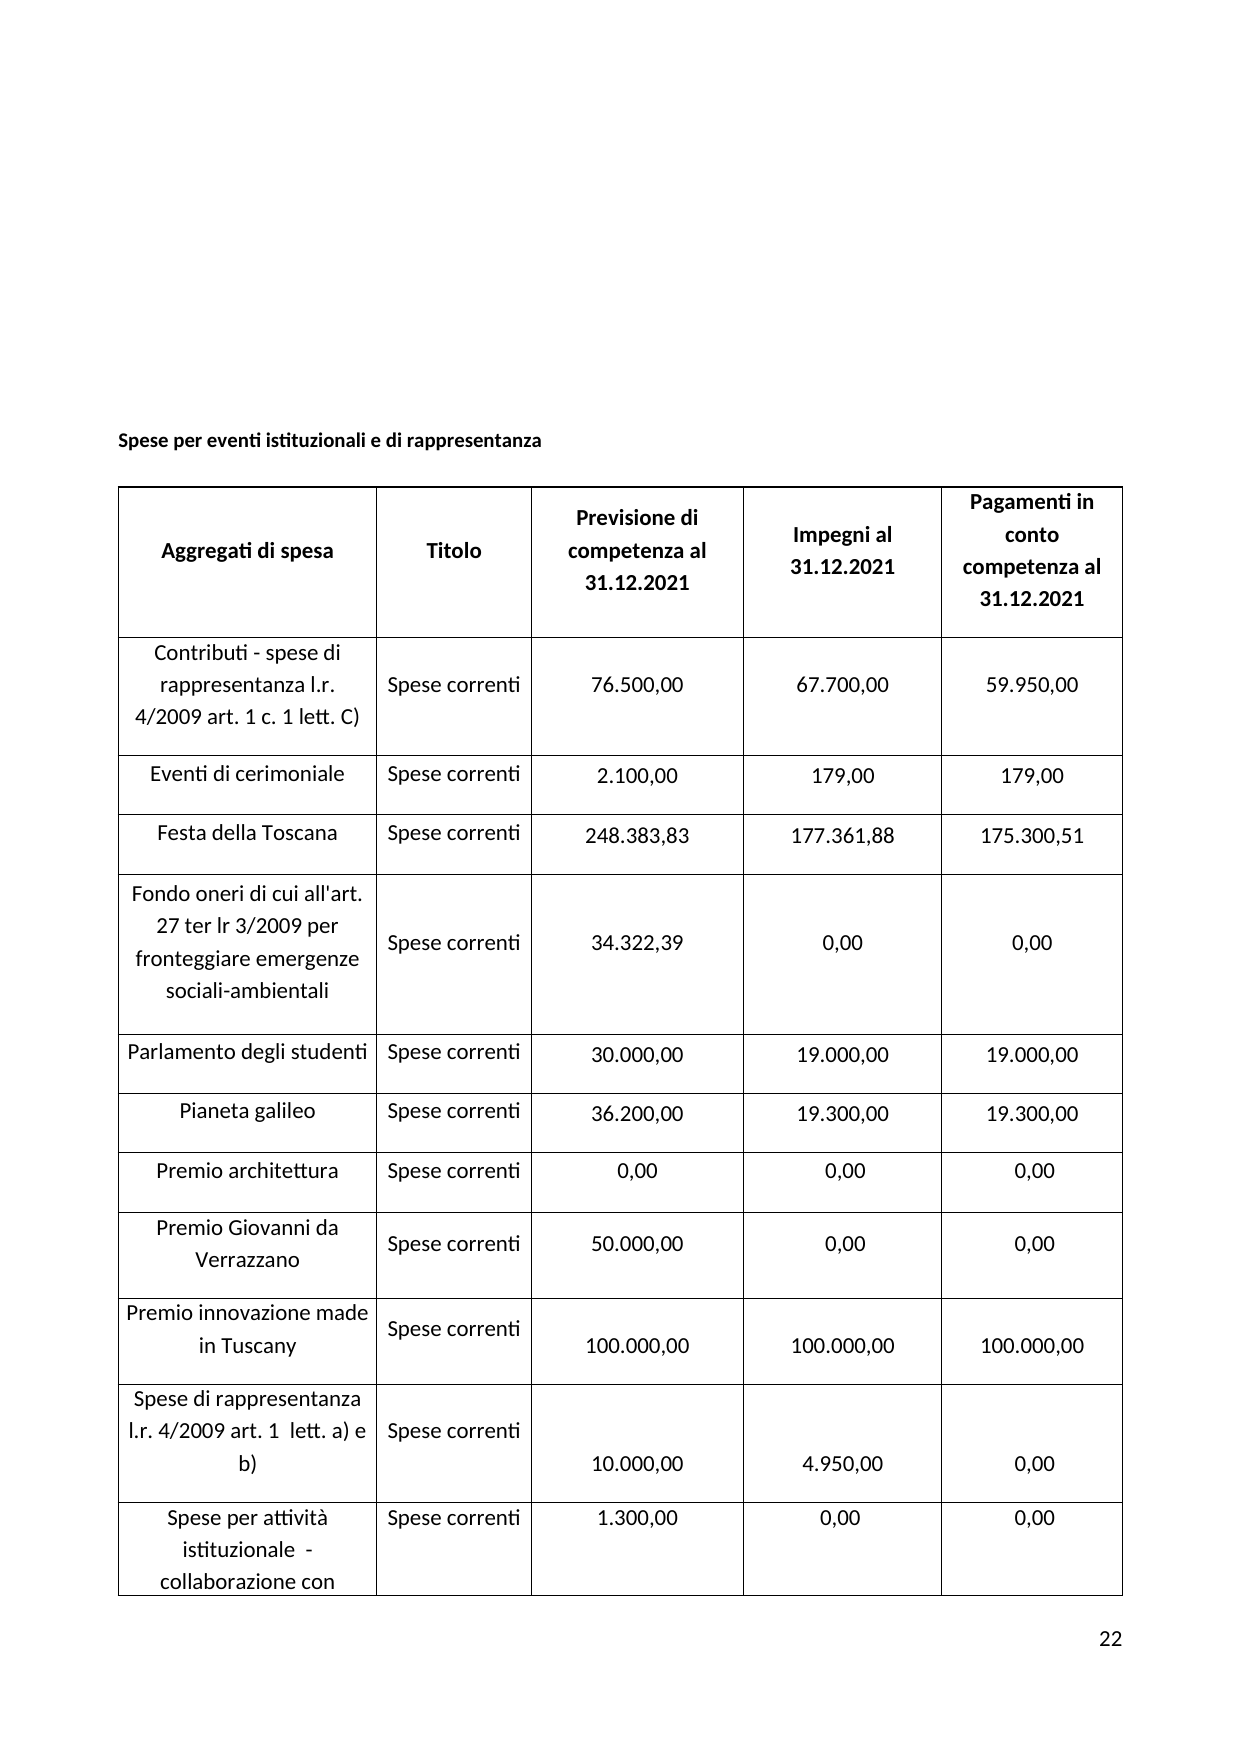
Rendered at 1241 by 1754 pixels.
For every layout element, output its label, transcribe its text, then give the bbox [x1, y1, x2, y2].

table_cell Spese correnti [377, 756, 531, 814]
table_cell Pianeta galileo [119, 1094, 376, 1152]
table_cell 177.361,88 [744, 815, 941, 874]
table_cell 19.000,00 [942, 1035, 1122, 1093]
table_cell 10.000,00 [532, 1385, 743, 1502]
table_cell 34.322,39 [532, 875, 743, 1033]
table_cell 0,00 [744, 1503, 941, 1595]
table_cell 50.000,00 [532, 1213, 743, 1297]
table_header Titolo [377, 488, 531, 637]
table_cell 0,00 [532, 1153, 743, 1212]
table_cell 36.200,00 [532, 1094, 743, 1152]
table_cell Spese correnti [377, 815, 531, 874]
table_cell 175.300,51 [942, 815, 1122, 874]
table_header Aggregati di spesa [119, 488, 376, 637]
table_cell Spese di rappresentanza l.r. 4/2009 art. 1 lett. a) e b) [119, 1385, 376, 1502]
table_cell 67.700,00 [744, 638, 941, 755]
table_cell 0,00 [942, 1213, 1122, 1297]
table_cell Spese correnti [377, 638, 531, 755]
table_cell 0,00 [744, 1213, 941, 1297]
table_cell Spese correnti [377, 875, 531, 1033]
table_cell 19.300,00 [744, 1094, 941, 1152]
table_cell 0,00 [942, 1503, 1122, 1595]
table_cell Premio architettura [119, 1153, 376, 1212]
table_cell Contributi - spese di rappresentanza l.r. 4/2009 art. 1 c. 1 lett. C) [119, 638, 376, 755]
table_cell 19.300,00 [942, 1094, 1122, 1152]
table_cell 0,00 [744, 875, 941, 1033]
table_cell 179,00 [744, 756, 941, 814]
table_cell Eventi di cerimoniale [119, 756, 376, 814]
table_cell 0,00 [744, 1153, 941, 1212]
table_cell 1.300,00 [532, 1503, 743, 1595]
table_cell 19.000,00 [744, 1035, 941, 1093]
table_cell Spese correnti [377, 1035, 531, 1093]
table_cell 0,00 [942, 1385, 1122, 1502]
table_cell Parlamento degli studenti [119, 1035, 376, 1093]
table_cell 4.950,00 [744, 1385, 941, 1502]
table_cell Spese correnti [377, 1299, 531, 1383]
table_cell 248.383,83 [532, 815, 743, 874]
table_cell Spese per attività istituzionale - collaborazione con [119, 1503, 376, 1595]
table_cell 30.000,00 [532, 1035, 743, 1093]
table_cell 2.100,00 [532, 756, 743, 814]
table_cell 179,00 [942, 756, 1122, 814]
table_cell Spese correnti [377, 1153, 531, 1212]
table_cell 100.000,00 [942, 1299, 1122, 1383]
table_cell 0,00 [942, 1153, 1122, 1212]
text Spese per eventi istituzionali e di rappresentanza [118, 427, 1122, 453]
table_cell Premio Giovanni da Verrazzano [119, 1213, 376, 1297]
table_cell 100.000,00 [744, 1299, 941, 1383]
table_cell 59.950,00 [942, 638, 1122, 755]
table_cell 76.500,00 [532, 638, 743, 755]
table_header Pagamenti in conto competenza al 31.12.2021 [942, 488, 1122, 637]
table_cell 0,00 [942, 875, 1122, 1033]
table_header Impegni al 31.12.2021 [744, 488, 941, 637]
table_cell 100.000,00 [532, 1299, 743, 1383]
table_header Previsione di competenza al 31.12.2021 [532, 488, 743, 637]
table_cell Spese correnti [377, 1503, 531, 1595]
table_cell Festa della Toscana [119, 815, 376, 874]
table_cell Spese correnti [377, 1094, 531, 1152]
table_cell Premio innovazione made in Tuscany [119, 1299, 376, 1383]
table_cell Fondo oneri di cui all'art. 27 ter lr 3/2009 per fronteggiare emergenze sociali-ambientali [119, 875, 376, 1033]
table_cell Spese correnti [377, 1213, 531, 1297]
table_cell Spese correnti [377, 1385, 531, 1502]
